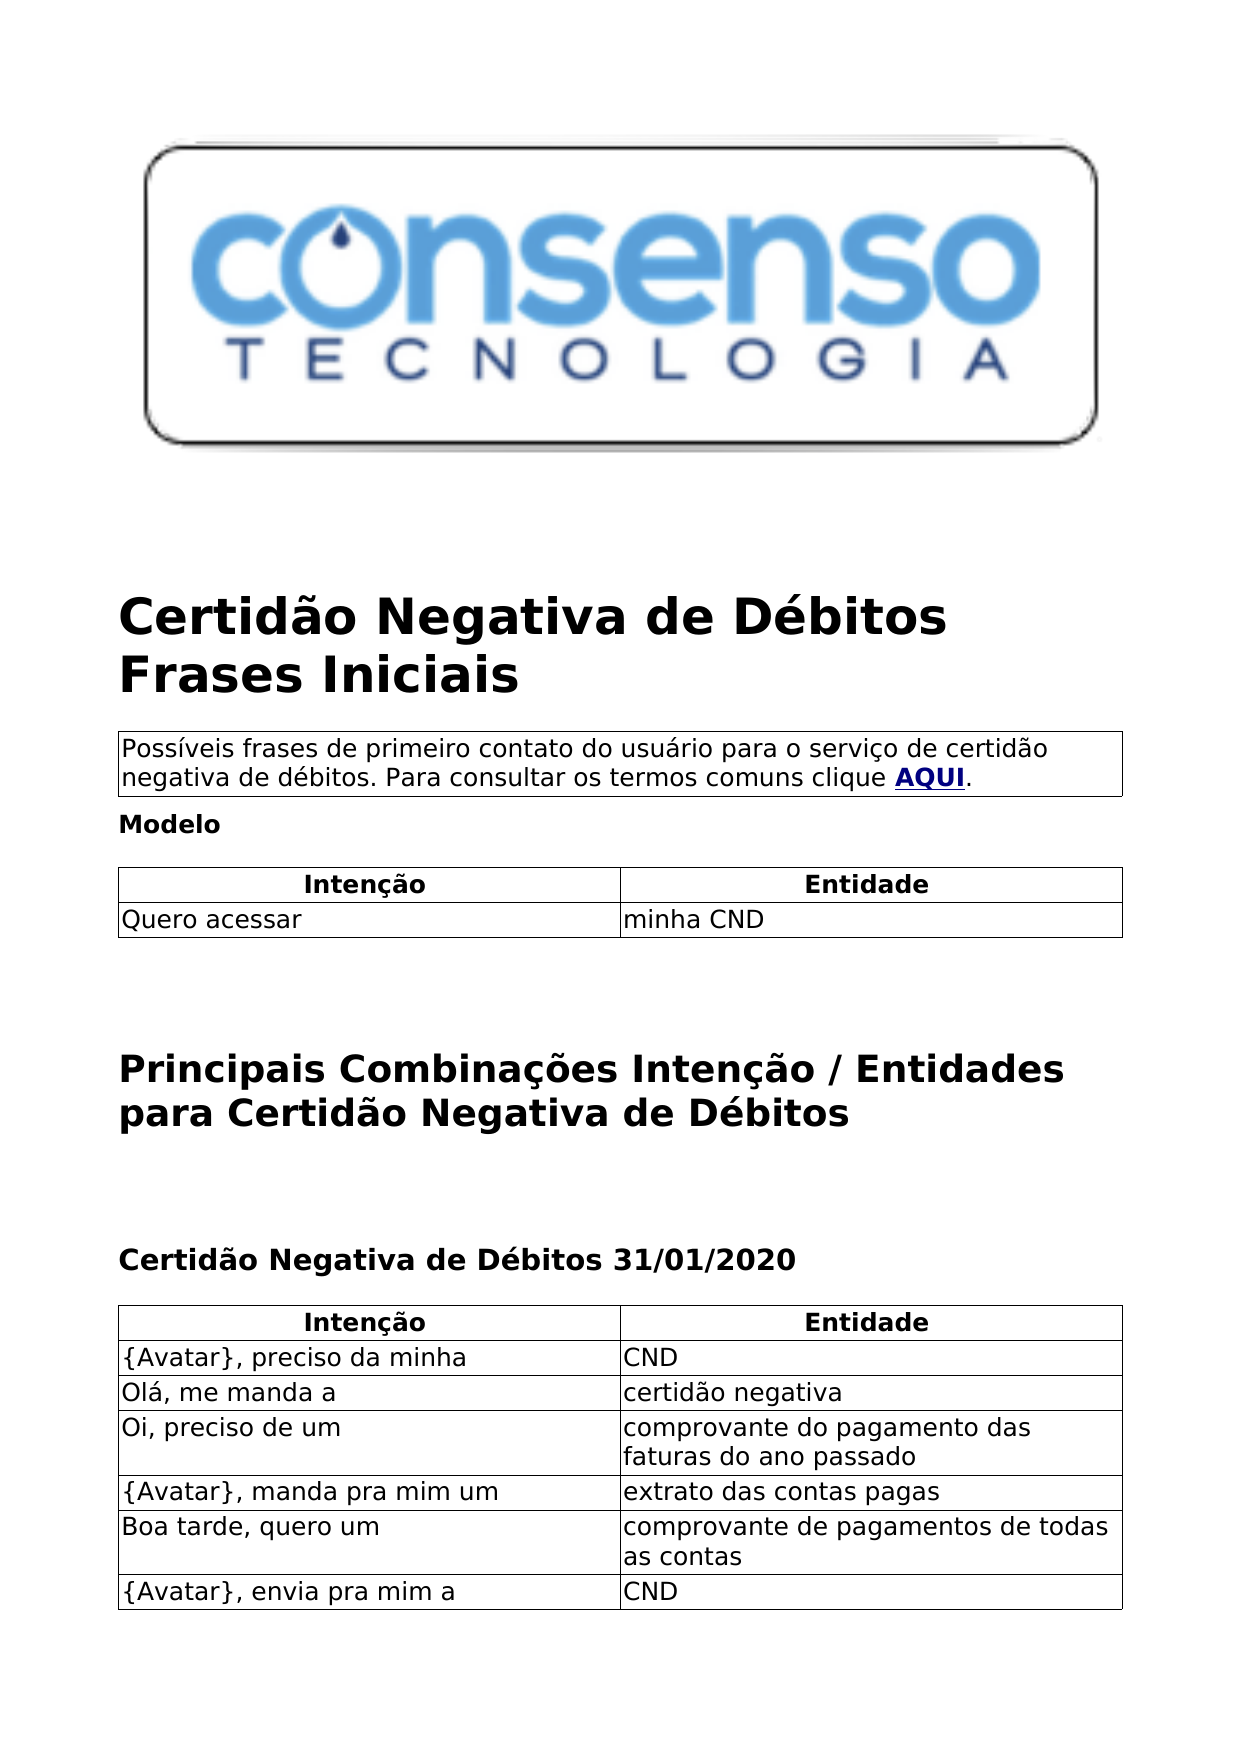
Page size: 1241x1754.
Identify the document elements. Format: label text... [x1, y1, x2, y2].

table_cell extrato das contas pagas [621, 1476, 1122, 1509]
subtitle Certidão Negativa de Débitos 31/01/2020 [118, 1244, 1122, 1278]
table_header Entidade [621, 868, 1122, 902]
table_cell certidão negativa [621, 1376, 1122, 1410]
table_cell Quero acessar [119, 903, 620, 937]
table_cell {Avatar}, manda pra mim um [119, 1476, 620, 1509]
table_cell CND [621, 1575, 1122, 1609]
table_cell comprovante do pagamento das faturas do ano passado [621, 1411, 1122, 1474]
table_cell Olá, me manda a [119, 1376, 620, 1410]
table_header Intenção [119, 1306, 620, 1340]
table_cell {Avatar}, envia pra mim a [119, 1575, 620, 1609]
table_header Intenção [119, 868, 620, 902]
subtitle Certidão Negativa de Débitos Frases Iniciais [118, 588, 1122, 704]
table_cell {Avatar}, preciso da minha [119, 1341, 620, 1375]
table_header Possíveis frases de primeiro contato do usuário para o serviço de certidão negativa de débitos. Para consultar os termos comuns clique AQUI. [119, 732, 1122, 796]
text Modelo [118, 811, 1122, 840]
table_header Entidade [621, 1306, 1122, 1340]
subtitle Principais Combinações Intenção / Entidades para Certidão Negativa de Débitos [118, 1048, 1122, 1135]
table_cell Boa tarde, quero um [119, 1511, 620, 1574]
table_cell minha CND [621, 903, 1122, 937]
table_cell comprovante de pagamentos de todas as contas [621, 1511, 1122, 1574]
picture [118, 130, 1123, 480]
table_cell CND [621, 1341, 1122, 1375]
table_cell Oi, preciso de um [119, 1411, 620, 1474]
